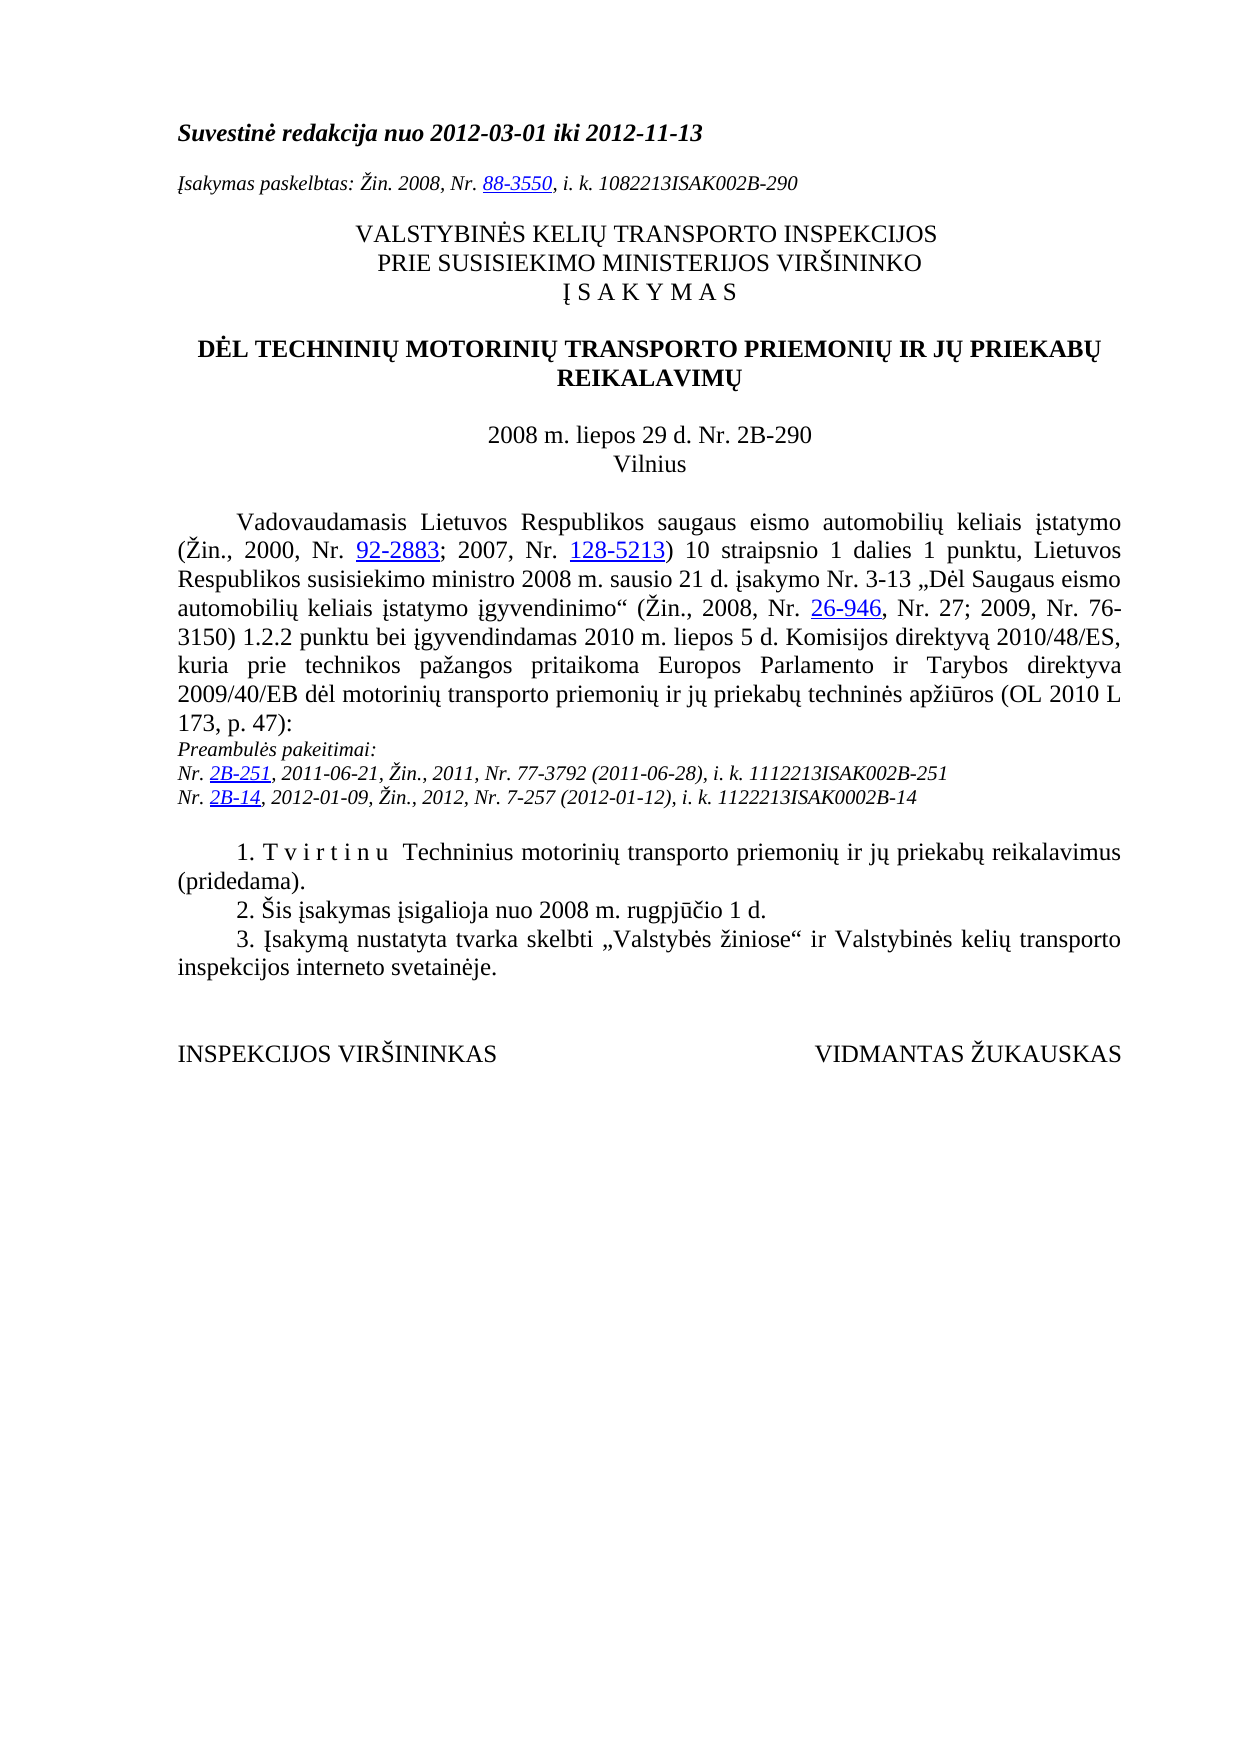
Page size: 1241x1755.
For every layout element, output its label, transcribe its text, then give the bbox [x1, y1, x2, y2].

text Vadovaudamasis Lietuvos Respublikos saugaus eismo automobilių keliais įstatymo (Žin., 2000, Nr. 92-2883; 2007, Nr. 128-5213) 10 straipsnio 1 dalies 1 punktu, Lietuvos Respublikos susisiekimo ministro 2008 m. sausio 21 d. įsakymo Nr. 3-13 „Dėl Saugaus eismo automobilių keliais įstatymo įgyvendinimo“ (Žin., 2008, Nr. 26-946, Nr. 27; 2009, Nr. 76-3150) 1.2.2 punktu bei įgyvendindamas 2010 m. liepos 5 d. Komisijos direktyvą 2010/48/ES, kuria prie technikos pažangos pritaikoma Europos Parlamento ir Tarybos direktyva 2009/40/EB dėl motorinių transporto priemonių ir jų priekabų techninės apžiūros (OL 2010 L 173, p. 47): [177, 507, 1122, 737]
text INSPEKCIJOS VIRŠININKAS VIDMANTAS ŽUKAUSKAS [177, 1039, 1122, 1067]
text VALSTYBINĖS KELIŲ TRANSPORTO INSPEKCIJOS PRIE SUSISIEKIMO MINISTERIJOS VIRŠININKO [177, 219, 1122, 277]
text Preambulės pakeitimai: [177, 737, 1122, 761]
text Vilnius [177, 449, 1122, 478]
text ĮSAKYMAS [177, 277, 1122, 305]
text 1. Tvirtinu Techninius motorinių transporto priemonių ir jų priekabų reikalavimus (pridedama). [177, 837, 1122, 895]
text 2. Šis įsakymas įsigalioja nuo 2008 m. rugpjūčio 1 d. [177, 895, 1122, 924]
text Nr. 2B-251, 2011-06-21, Žin., 2011, Nr. 77-3792 (2011-06-28), i. k. 1112213ISAK002B-251 [177, 761, 1122, 785]
text Įsakymas paskelbtas: Žin. 2008, Nr. 88-3550, i. k. 1082213ISAK002B-290 [177, 171, 1122, 195]
text Nr. 2B-14, 2012-01-09, Žin., 2012, Nr. 7-257 (2012-01-12), i. k. 1122213ISAK0002B-14 [177, 785, 1122, 809]
text 2008 m. liepos 29 d. Nr. 2B-290 [177, 420, 1122, 449]
text 3. Įsakymą nustatyta tvarka skelbti „Valstybės žiniose“ ir Valstybinės kelių transporto inspekcijos interneto svetainėje. [177, 924, 1122, 981]
text Suvestinė redakcija nuo 2012-03-01 iki 2012-11-13 [177, 118, 1122, 147]
text DĖL TECHNINIŲ MOTORINIŲ TRANSPORTO PRIEMONIŲ IR JŲ PRIEKABŲ REIKALAVIMŲ [177, 334, 1122, 392]
